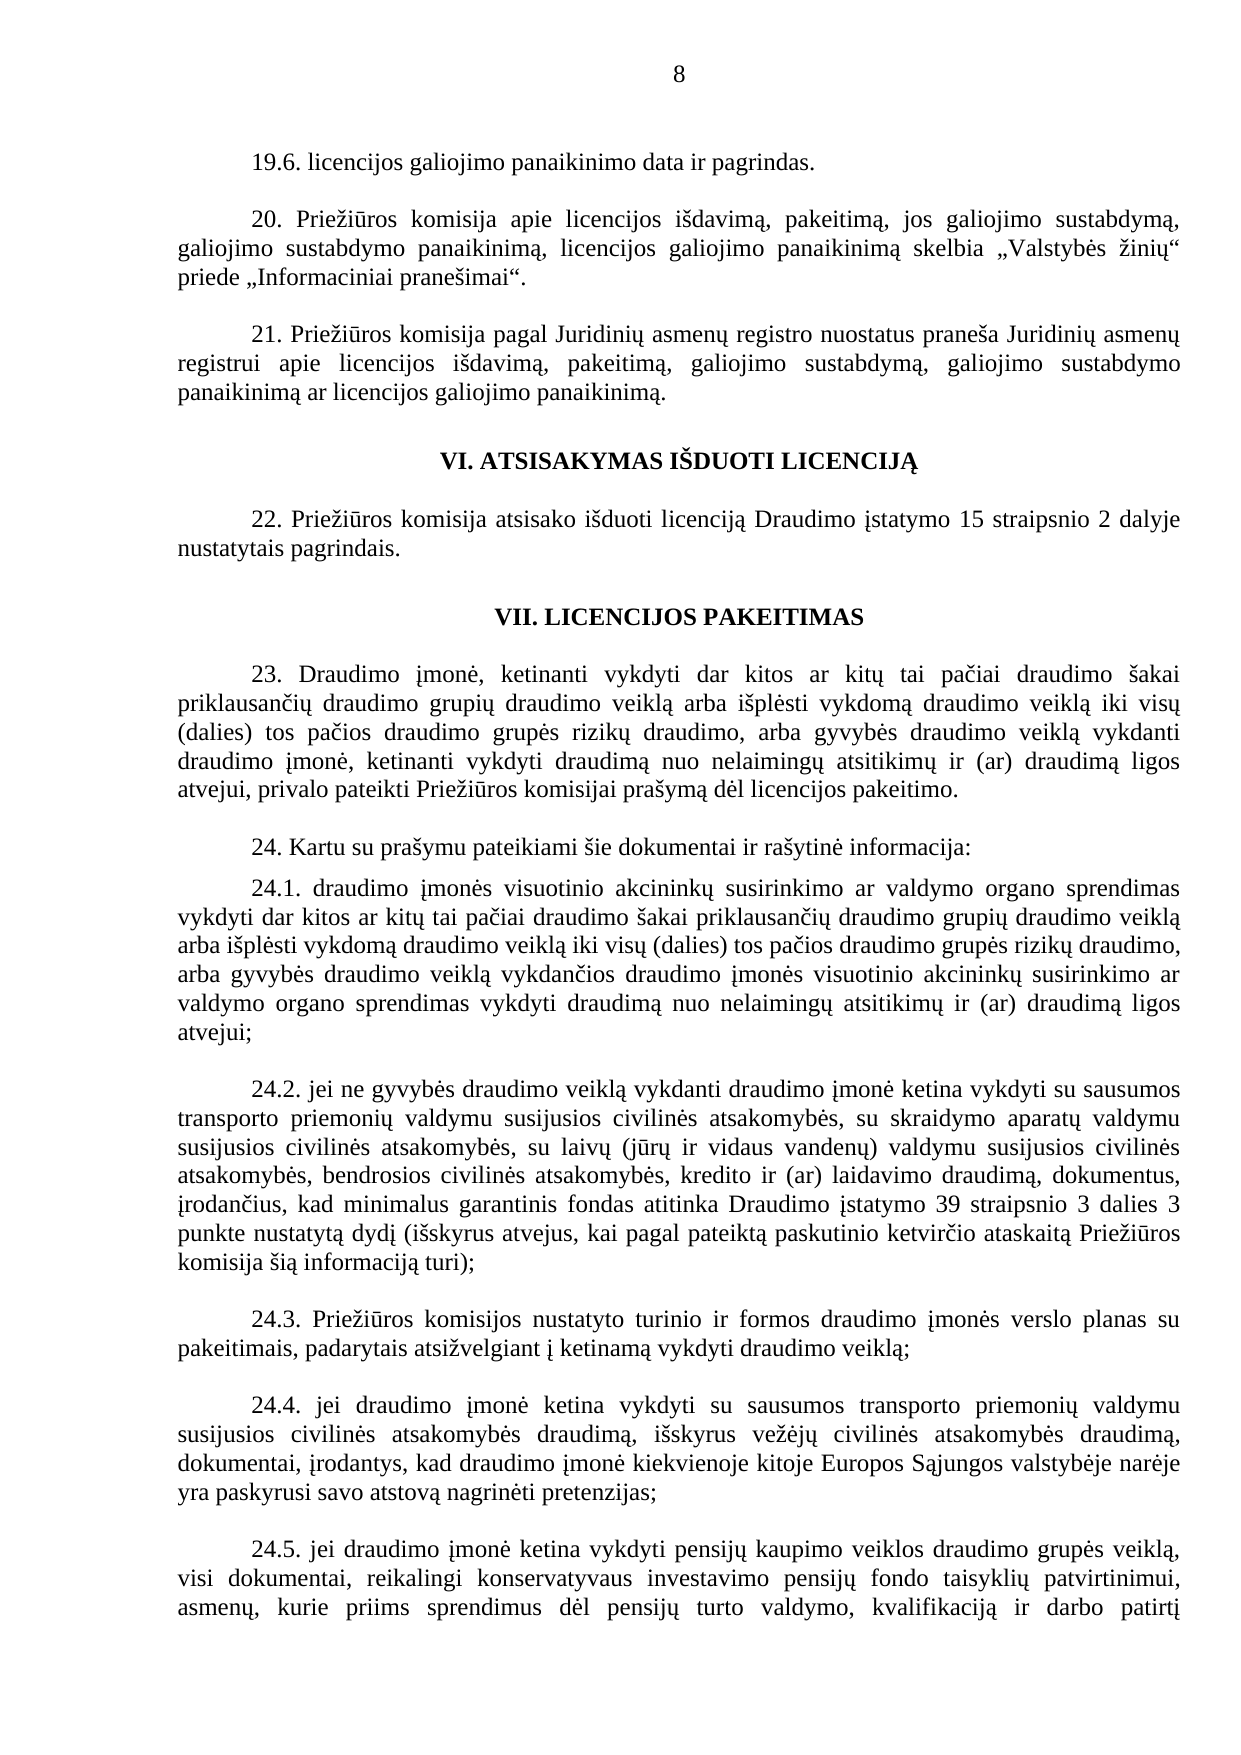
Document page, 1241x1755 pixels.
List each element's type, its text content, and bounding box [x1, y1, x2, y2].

text 24.2. jei ne gyvybės draudimo veiklą vykdanti draudimo įmonė ketina vykdyti su sausumos transporto priemonių valdymu susijusios civilinės atsakomybės, su skraidymo aparatų valdymu susijusios civilinės atsakomybės, su laivų (jūrų ir vidaus vandenų) valdymu susijusios civilinės atsakomybės, bendrosios civilinės atsakomybės, kredito ir (ar) laidavimo draudimą, dokumentus, įrodančius, kad minimalus garantinis fondas atitinka Draudimo įstatymo 39 straipsnio 3 dalies 3 punkte nustatytą dydį (išskyrus atvejus, kai pagal pateiktą paskutinio ketvirčio ataskaitą Priežiūros komisija šią informaciją turi); [177, 1074, 1181, 1275]
text 24.3. Priežiūros komisijos nustatyto turinio ir formos draudimo įmonės verslo planas su pakeitimais, padarytais atsižvelgiant į ketinamą vykdyti draudimo veiklą; [177, 1304, 1181, 1362]
text 21. Priežiūros komisija pagal Juridinių asmenų registro nuostatus praneša Juridinių asmenų registrui apie licencijos išdavimą, pakeitimą, galiojimo sustabdymą, galiojimo sustabdymo panaikinimą ar licencijos galiojimo panaikinimą. [177, 319, 1181, 406]
text 24.5. jei draudimo įmonė ketina vykdyti pensijų kaupimo veiklos draudimo grupės veiklą, visi dokumentai, reikalingi konservatyvaus investavimo pensijų fondo taisyklių patvirtinimui, asmenų, kurie priims sprendimus dėl pensijų turto valdymo, kvalifikaciją ir darbo patirtį [177, 1534, 1181, 1620]
text 24.4. jei draudimo įmonė ketina vykdyti su sausumos transporto priemonių valdymu susijusios civilinės atsakomybės draudimą, išskyrus vežėjų civilinės atsakomybės draudimą, dokumentai, įrodantys, kad draudimo įmonė kiekvienoje kitoje Europos Sąjungos valstybėje narėje yra paskyrusi savo atstovą nagrinėti pretenzijas; [177, 1390, 1181, 1505]
text 22. Priežiūros komisija atsisako išduoti licenciją Draudimo įstatymo 15 straipsnio 2 dalyje nustatytais pagrindais. [177, 504, 1181, 561]
text VI. ATSISAKYMAS IŠDUOTI LICENCIJĄ [177, 446, 1181, 475]
text 23. Draudimo įmonė, ketinanti vykdyti dar kitos ar kitų tai pačiai draudimo šakai priklausančių draudimo grupių draudimo veiklą arba išplėsti vykdomą draudimo veiklą iki visų (dalies) tos pačios draudimo grupės rizikų draudimo, arba gyvybės draudimo veiklą vykdanti draudimo įmonė, ketinanti vykdyti draudimą nuo nelaimingų atsitikimų ir (ar) draudimą ligos atvejui, privalo pateikti Priežiūros komisijai prašymą dėl licencijos pakeitimo. [177, 659, 1181, 803]
text 20. Priežiūros komisija apie licencijos išdavimą, pakeitimą, jos galiojimo sustabdymą, galiojimo sustabdymo panaikinimą, licencijos galiojimo panaikinimą skelbia „Valstybės žinių“ priede „Informaciniai pranešimai“. [177, 204, 1181, 291]
text 24.1. draudimo įmonės visuotinio akcininkų susirinkimo ar valdymo organo sprendimas vykdyti dar kitos ar kitų tai pačiai draudimo šakai priklausančių draudimo grupių draudimo veiklą arba išplėsti vykdomą draudimo veiklą iki visų (dalies) tos pačios draudimo grupės rizikų draudimo, arba gyvybės draudimo veiklą vykdančios draudimo įmonės visuotinio akcininkų susirinkimo ar valdymo organo sprendimas vykdyti draudimą nuo nelaimingų atsitikimų ir (ar) draudimą ligos atvejui; [177, 873, 1181, 1045]
text VII. LICENCIJOS PAKEITIMAS [177, 602, 1181, 631]
text 24. Kartu su prašymu pateikiami šie dokumentai ir rašytinė informacija: [177, 832, 1181, 861]
text 19.6. licencijos galiojimo panaikinimo data ir pagrindas. [177, 147, 1181, 176]
